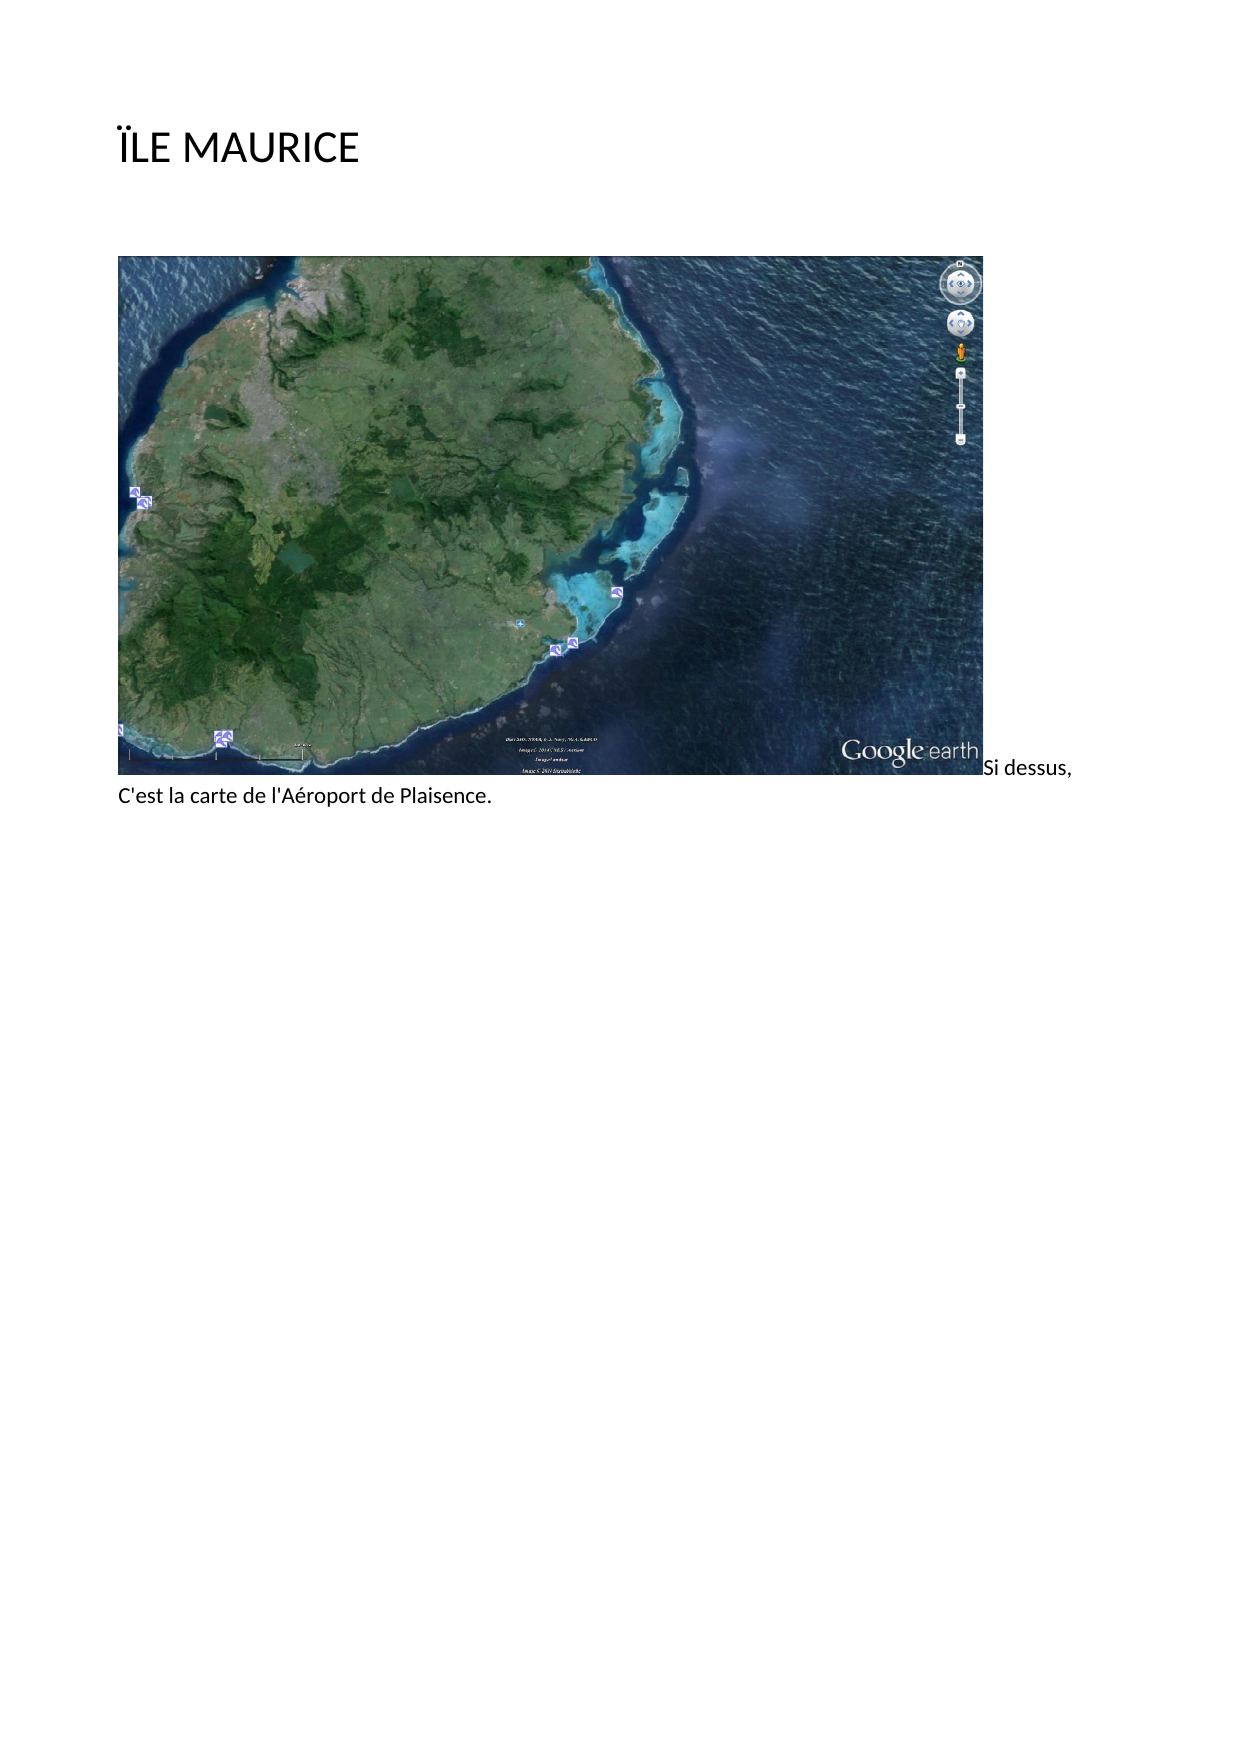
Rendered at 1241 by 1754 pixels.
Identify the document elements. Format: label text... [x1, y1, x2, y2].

text ÏLE MAURICE [118, 118, 1122, 174]
text Si dessus, C'est la carte de l'Aéroport de Plaisence. [118, 256, 1122, 809]
